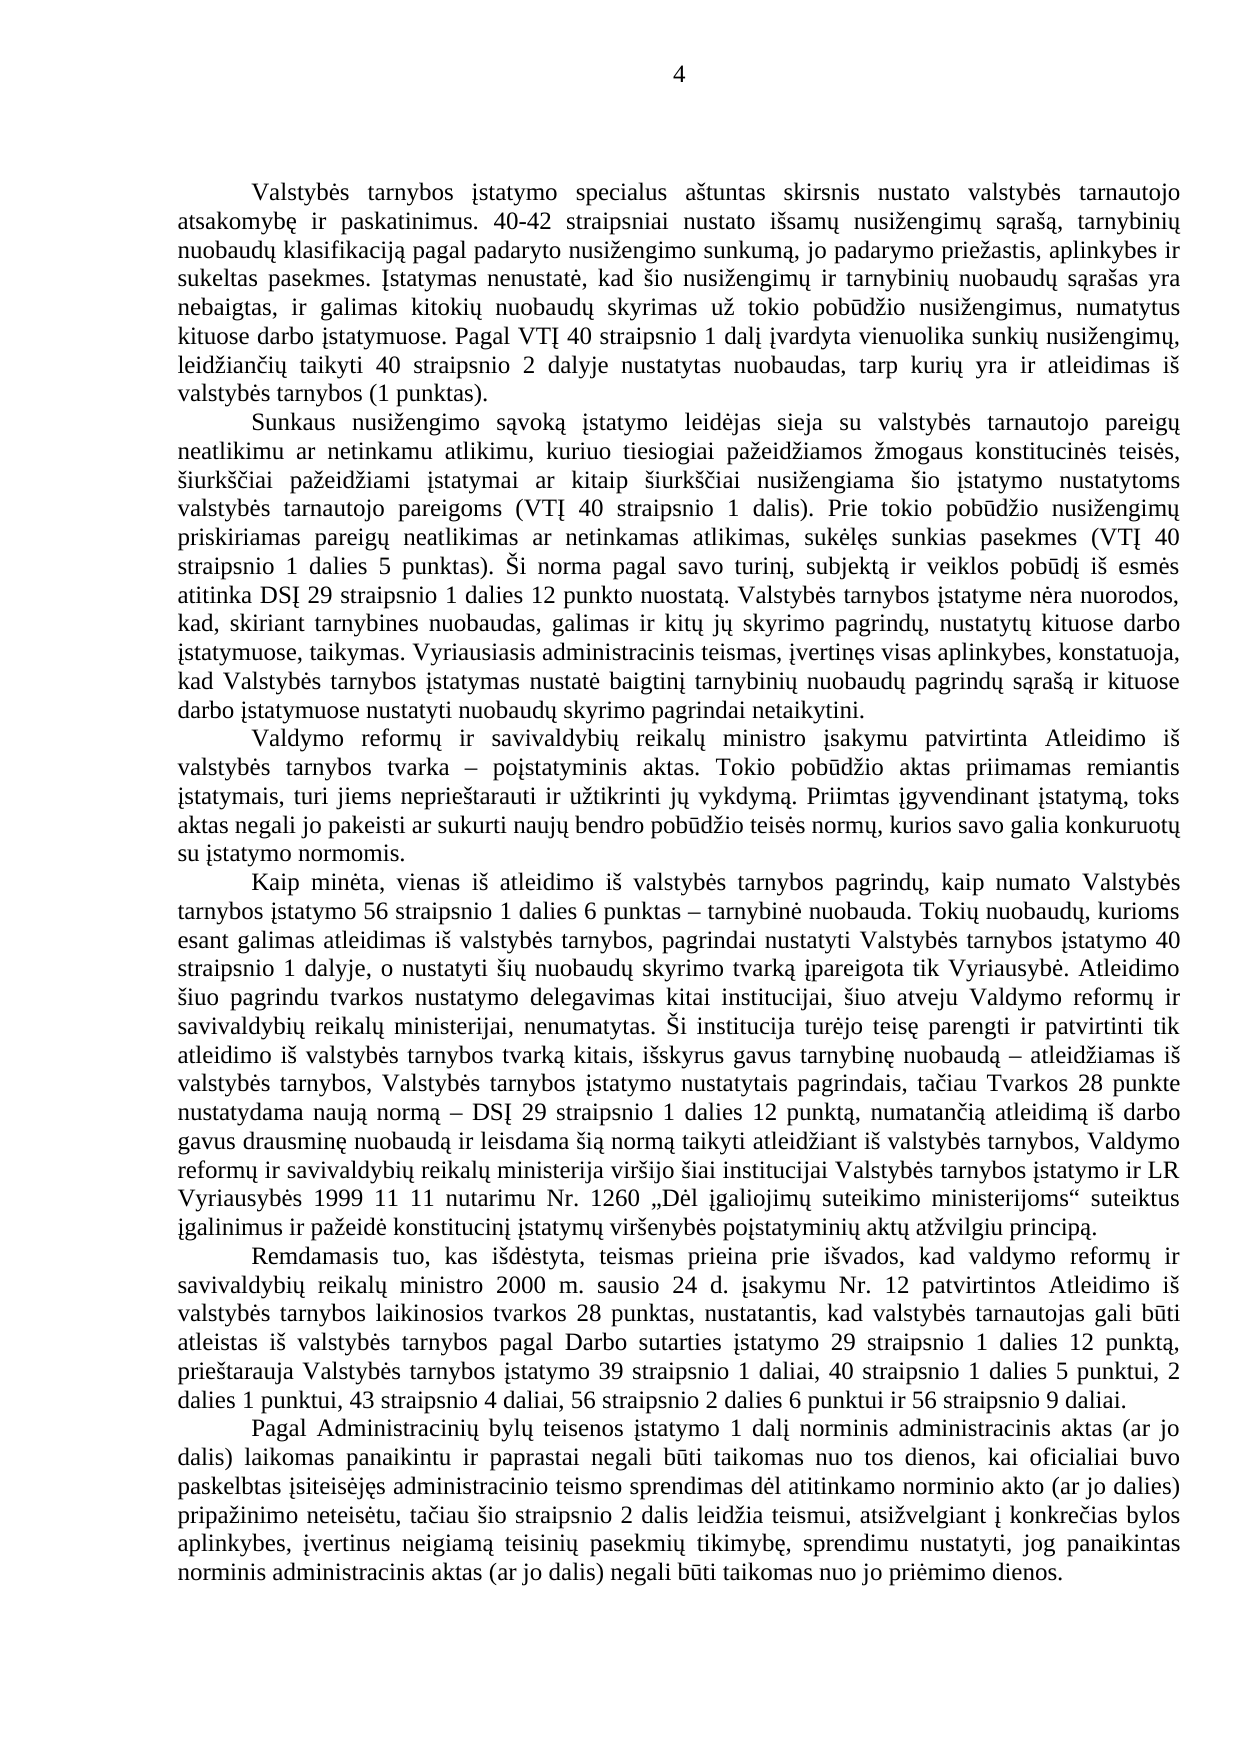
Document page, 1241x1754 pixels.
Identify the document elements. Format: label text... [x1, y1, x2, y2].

text Sunkaus nusižengimo sąvoką įstatymo leidėjas sieja su valstybės tarnautojo pareigų neatlikimu ar netinkamu atlikimu, kuriuo tiesiogiai pažeidžiamos žmogaus konstitucinės teisės, šiurkščiai pažeidžiami įstatymai ar kitaip šiurkščiai nusižengiama šio įstatymo nustatytoms valstybės tarnautojo pareigoms (VTĮ 40 straipsnio 1 dalis). Prie tokio pobūdžio nusižengimų priskiriamas pareigų neatlikimas ar netinkamas atlikimas, sukėlęs sunkias pasekmes (VTĮ 40 straipsnio 1 dalies 5 punktas). Ši norma pagal savo turinį, subjektą ir veiklos pobūdį iš esmės atitinka DSĮ 29 straipsnio 1 dalies 12 punkto nuostatą. Valstybės tarnybos įstatyme nėra nuorodos, kad, skiriant tarnybines nuobaudas, galimas ir kitų jų skyrimo pagrindų, nustatytų kituose darbo įstatymuose, taikymas. Vyriausiasis administracinis teismas, įvertinęs visas aplinkybes, konstatuoja, kad Valstybės tarnybos įstatymas nustatė baigtinį tarnybinių nuobaudų pagrindų sąrašą ir kituose darbo įstatymuose nustatyti nuobaudų skyrimo pagrindai netaikytini. [177, 407, 1181, 723]
text Remdamasis tuo, kas išdėstyta, teismas prieina prie išvados, kad valdymo reformų ir savivaldybių reikalų ministro 2000 m. sausio 24 d. įsakymu Nr. 12 patvirtintos Atleidimo iš valstybės tarnybos laikinosios tvarkos 28 punktas, nustatantis, kad valstybės tarnautojas gali būti atleistas iš valstybės tarnybos pagal Darbo sutarties įstatymo 29 straipsnio 1 dalies 12 punktą, prieštarauja Valstybės tarnybos įstatymo 39 straipsnio 1 daliai, 40 straipsnio 1 dalies 5 punktui, 2 dalies 1 punktui, 43 straipsnio 4 daliai, 56 straipsnio 2 dalies 6 punktui ir 56 straipsnio 9 daliai. [177, 1241, 1181, 1413]
text Pagal Administracinių bylų teisenos įstatymo 1 dalį norminis administracinis aktas (ar jo dalis) laikomas panaikintu ir paprastai negali būti taikomas nuo tos dienos, kai oficialiai buvo paskelbtas įsiteisėjęs administracinio teismo sprendimas dėl atitinkamo norminio akto (ar jo dalies) pripažinimo neteisėtu, tačiau šio straipsnio 2 dalis leidžia teismui, atsižvelgiant į konkrečias bylos aplinkybes, įvertinus neigiamą teisinių pasekmių tikimybę, sprendimu nustatyti, jog panaikintas norminis administracinis aktas (ar jo dalis) negali būti taikomas nuo jo priėmimo dienos. [177, 1413, 1181, 1586]
text Valdymo reformų ir savivaldybių reikalų ministro įsakymu patvirtinta Atleidimo iš valstybės tarnybos tvarka – poįstatyminis aktas. Tokio pobūdžio aktas priimamas remiantis įstatymais, turi jiems neprieštarauti ir užtikrinti jų vykdymą. Priimtas įgyvendinant įstatymą, toks aktas negali jo pakeisti ar sukurti naujų bendro pobūdžio teisės normų, kurios savo galia konkuruotų su įstatymo normomis. [177, 723, 1181, 867]
text Valstybės tarnybos įstatymo specialus aštuntas skirsnis nustato valstybės tarnautojo atsakomybę ir paskatinimus. 40-42 straipsniai nustato išsamų nusižengimų sąrašą, tarnybinių nuobaudų klasifikaciją pagal padaryto nusižengimo sunkumą, jo padarymo priežastis, aplinkybes ir sukeltas pasekmes. Įstatymas nenustatė, kad šio nusižengimų ir tarnybinių nuobaudų sąrašas yra nebaigtas, ir galimas kitokių nuobaudų skyrimas už tokio pobūdžio nusižengimus, numatytus kituose darbo įstatymuose. Pagal VTĮ 40 straipsnio 1 dalį įvardyta vienuolika sunkių nusižengimų, leidžiančių taikyti 40 straipsnio 2 dalyje nustatytas nuobaudas, tarp kurių yra ir atleidimas iš valstybės tarnybos (1 punktas). [177, 177, 1181, 407]
text Kaip minėta, vienas iš atleidimo iš valstybės tarnybos pagrindų, kaip numato Valstybės tarnybos įstatymo 56 straipsnio 1 dalies 6 punktas – tarnybinė nuobauda. Tokių nuobaudų, kurioms esant galimas atleidimas iš valstybės tarnybos, pagrindai nustatyti Valstybės tarnybos įstatymo 40 straipsnio 1 dalyje, o nustatyti šių nuobaudų skyrimo tvarką įpareigota tik Vyriausybė. Atleidimo šiuo pagrindu tvarkos nustatymo delegavimas kitai institucijai, šiuo atveju Valdymo reformų ir savivaldybių reikalų ministerijai, nenumatytas. Ši institucija turėjo teisę parengti ir patvirtinti tik atleidimo iš valstybės tarnybos tvarką kitais, išskyrus gavus tarnybinę nuobaudą – atleidžiamas iš valstybės tarnybos, Valstybės tarnybos įstatymo nustatytais pagrindais, tačiau Tvarkos 28 punkte nustatydama naują normą – DSĮ 29 straipsnio 1 dalies 12 punktą, numatančią atleidimą iš darbo gavus drausminę nuobaudą ir leisdama šią normą taikyti atleidžiant iš valstybės tarnybos, Valdymo reformų ir savivaldybių reikalų ministerija viršijo šiai institucijai Valstybės tarnybos įstatymo ir LR Vyriausybės 1999 11 11 nutarimu Nr. 1260 „Dėl įgaliojimų suteikimo ministerijoms“ suteiktus įgalinimus ir pažeidė konstitucinį įstatymų viršenybės poįstatyminių aktų atžvilgiu principą. [177, 867, 1181, 1241]
